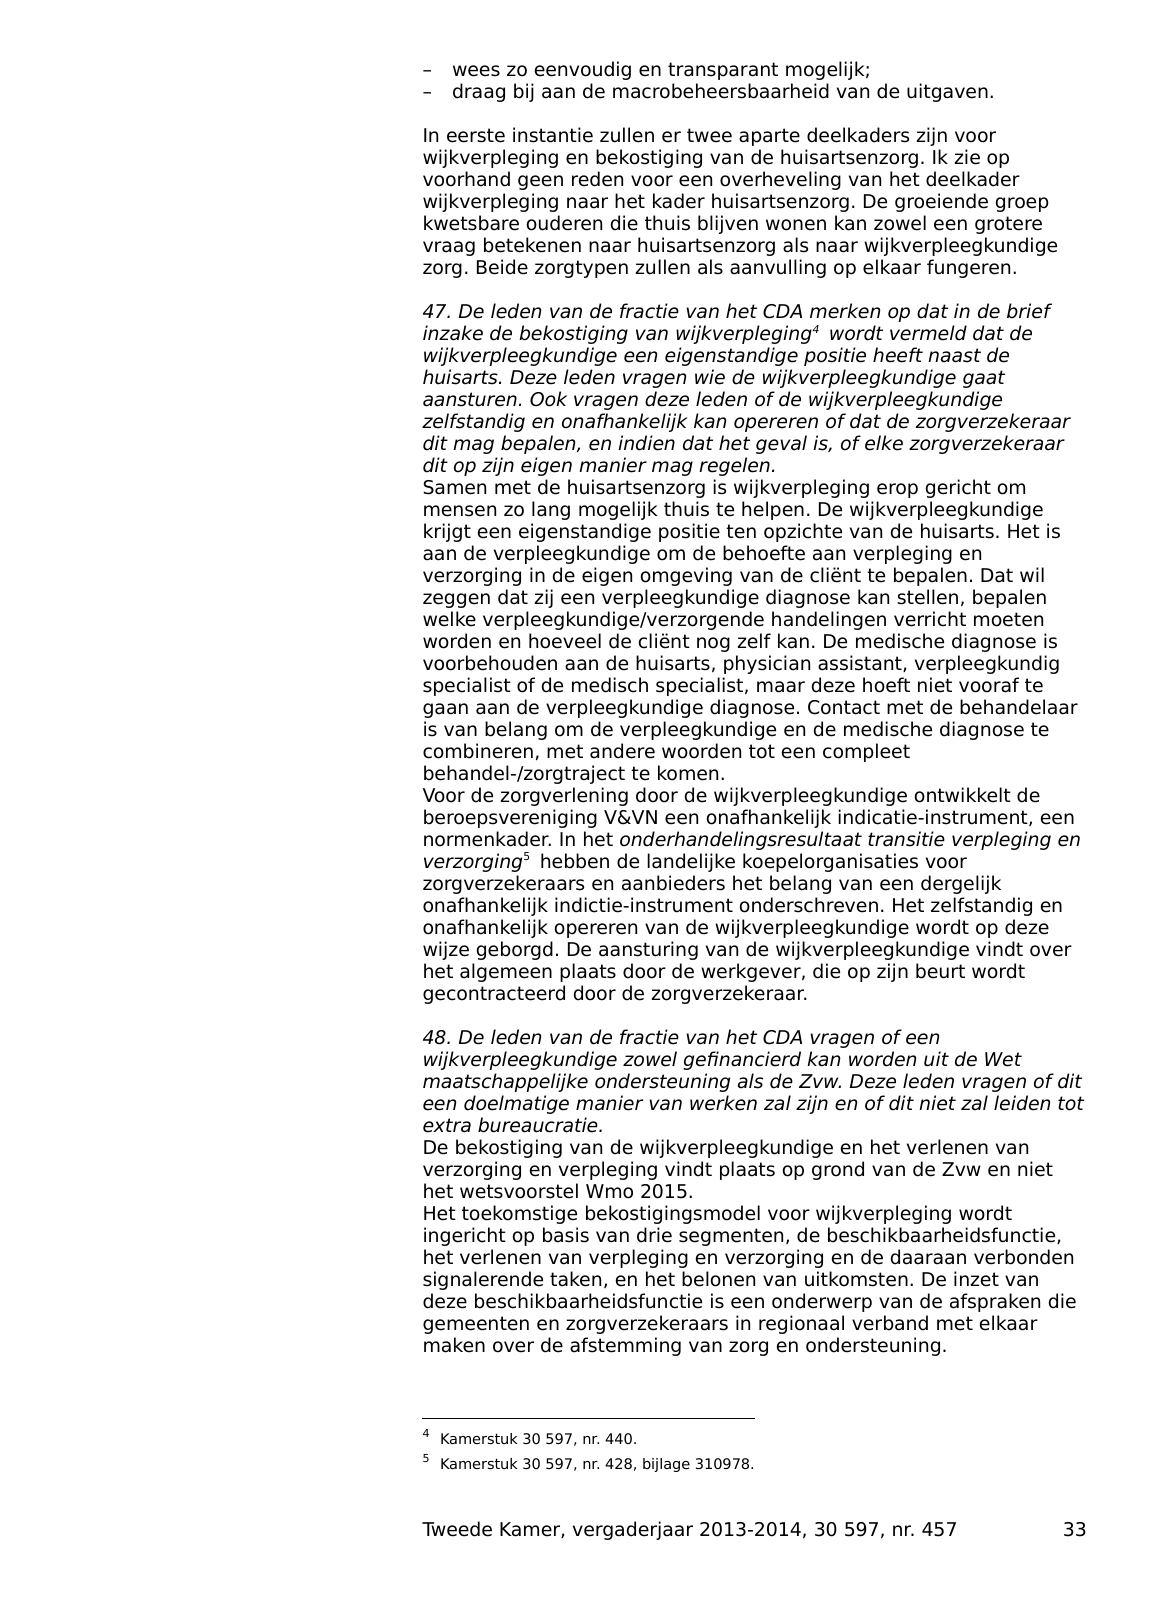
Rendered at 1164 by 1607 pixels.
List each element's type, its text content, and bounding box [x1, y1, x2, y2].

text – draag bij aan de macrobeheersbaarheid van de uitgaven. [422, 81, 1087, 103]
text In eerste instantie zullen er twee aparte deelkaders zijn voor wijkverpleging en bekostiging van de huisartsenzorg. Ik zie op voorhand geen reden voor een overheveling van het deelkader wijkverpleging naar het kader huisartsenzorg. De groeiende groep kwetsbare ouderen die thuis blijven wonen kan zowel een grotere vraag betekenen naar huisartsenzorg als naar wijkverpleegkundige zorg. Beide zorgtypen zullen als aanvulling op elkaar fungeren. [422, 125, 1087, 279]
text Het toekomstige bekostigingsmodel voor wijkverpleging wordt ingericht op basis van drie segmenten, de beschikbaarheidsfunctie, het verlenen van verpleging en verzorging en de daaraan verbonden signalerende taken, en het belonen van uitkomsten. De inzet van deze beschikbaarheidsfunctie is een onderwerp van de afspraken die gemeenten en zorgverzekeraars in regionaal verband met elkaar maken over de afstemming van zorg en ondersteuning. [422, 1203, 1087, 1356]
text 47. De leden van de fractie van het CDA merken op dat in de brief inzake de bekostiging van wijkverpleging wordt vermeld dat de wijkverpleegkundige een eigenstandige positie heeft naast de huisarts. Deze leden vragen wie de wijkverpleegkundige gaat aansturen. Ook vragen deze leden of de wijkverpleegkundige zelfstandig en onafhankelijk kan opereren of dat de zorgverzekeraar dit mag bepalen, en indien dat het geval is, of elke zorgverzekeraar dit op zijn eigen manier mag regelen. [422, 301, 1087, 477]
text Voor de zorgverlening door de wijkverpleegkundige ontwikkelt de beroepsvereniging V&VN een onafhankelijk indicatie-instrument, een normenkader. In het onderhandelingsresultaat transitie verpleging en verzorging hebben de landelijke koepelorganisaties voor zorgverzekeraars en aanbieders het belang van een dergelijk onafhankelijk indictie-instrument onderschreven. Het zelfstandig en onafhankelijk opereren van de wijkverpleegkundige wordt op deze wijze geborgd. De aansturing van de wijkverpleegkundige vindt over het algemeen plaats door de werkgever, die op zijn beurt wordt gecontracteerd door de zorgverzekeraar. [422, 785, 1087, 1004]
text Kamerstuk 30 597, nr. 440. [422, 1427, 1087, 1449]
text Kamerstuk 30 597, nr. 428, bijlage 310978. [422, 1452, 1087, 1474]
text – wees zo eenvoudig en transparant mogelijk; [422, 59, 1087, 81]
text Samen met de huisartsenzorg is wijkverpleging erop gericht om mensen zo lang mogelijk thuis te helpen. De wijkverpleegkundige krijgt een eigenstandige positie ten opzichte van de huisarts. Het is aan de verpleegkundige om de behoefte aan verpleging en verzorging in de eigen omgeving van de cliënt te bepalen. Dat wil zeggen dat zij een verpleegkundige diagnose kan stellen, bepalen welke verpleegkundige/verzorgende handelingen verricht moeten worden en hoeveel de cliënt nog zelf kan. De medische diagnose is voorbehouden aan de huisarts, physician assistant, verpleegkundig specialist of de medisch specialist, maar deze hoeft niet vooraf te gaan aan de verpleegkundige diagnose. Contact met de behandelaar is van belang om de verpleegkundige en de medische diagnose te combineren, met andere woorden tot een compleet behandel-/zorgtraject te komen. [422, 477, 1087, 785]
text De bekostiging van de wijkverpleegkundige en het verlenen van verzorging en verpleging vindt plaats op grond van de Zvw en niet het wetsvoorstel Wmo 2015. [422, 1137, 1087, 1203]
text 48. De leden van de fractie van het CDA vragen of een wijkverpleegkundige zowel gefinancierd kan worden uit de Wet maatschappelijke ondersteuning als de Zvw. Deze leden vragen of dit een doelmatige manier van werken zal zijn en of dit niet zal leiden tot extra bureaucratie. [422, 1027, 1087, 1137]
